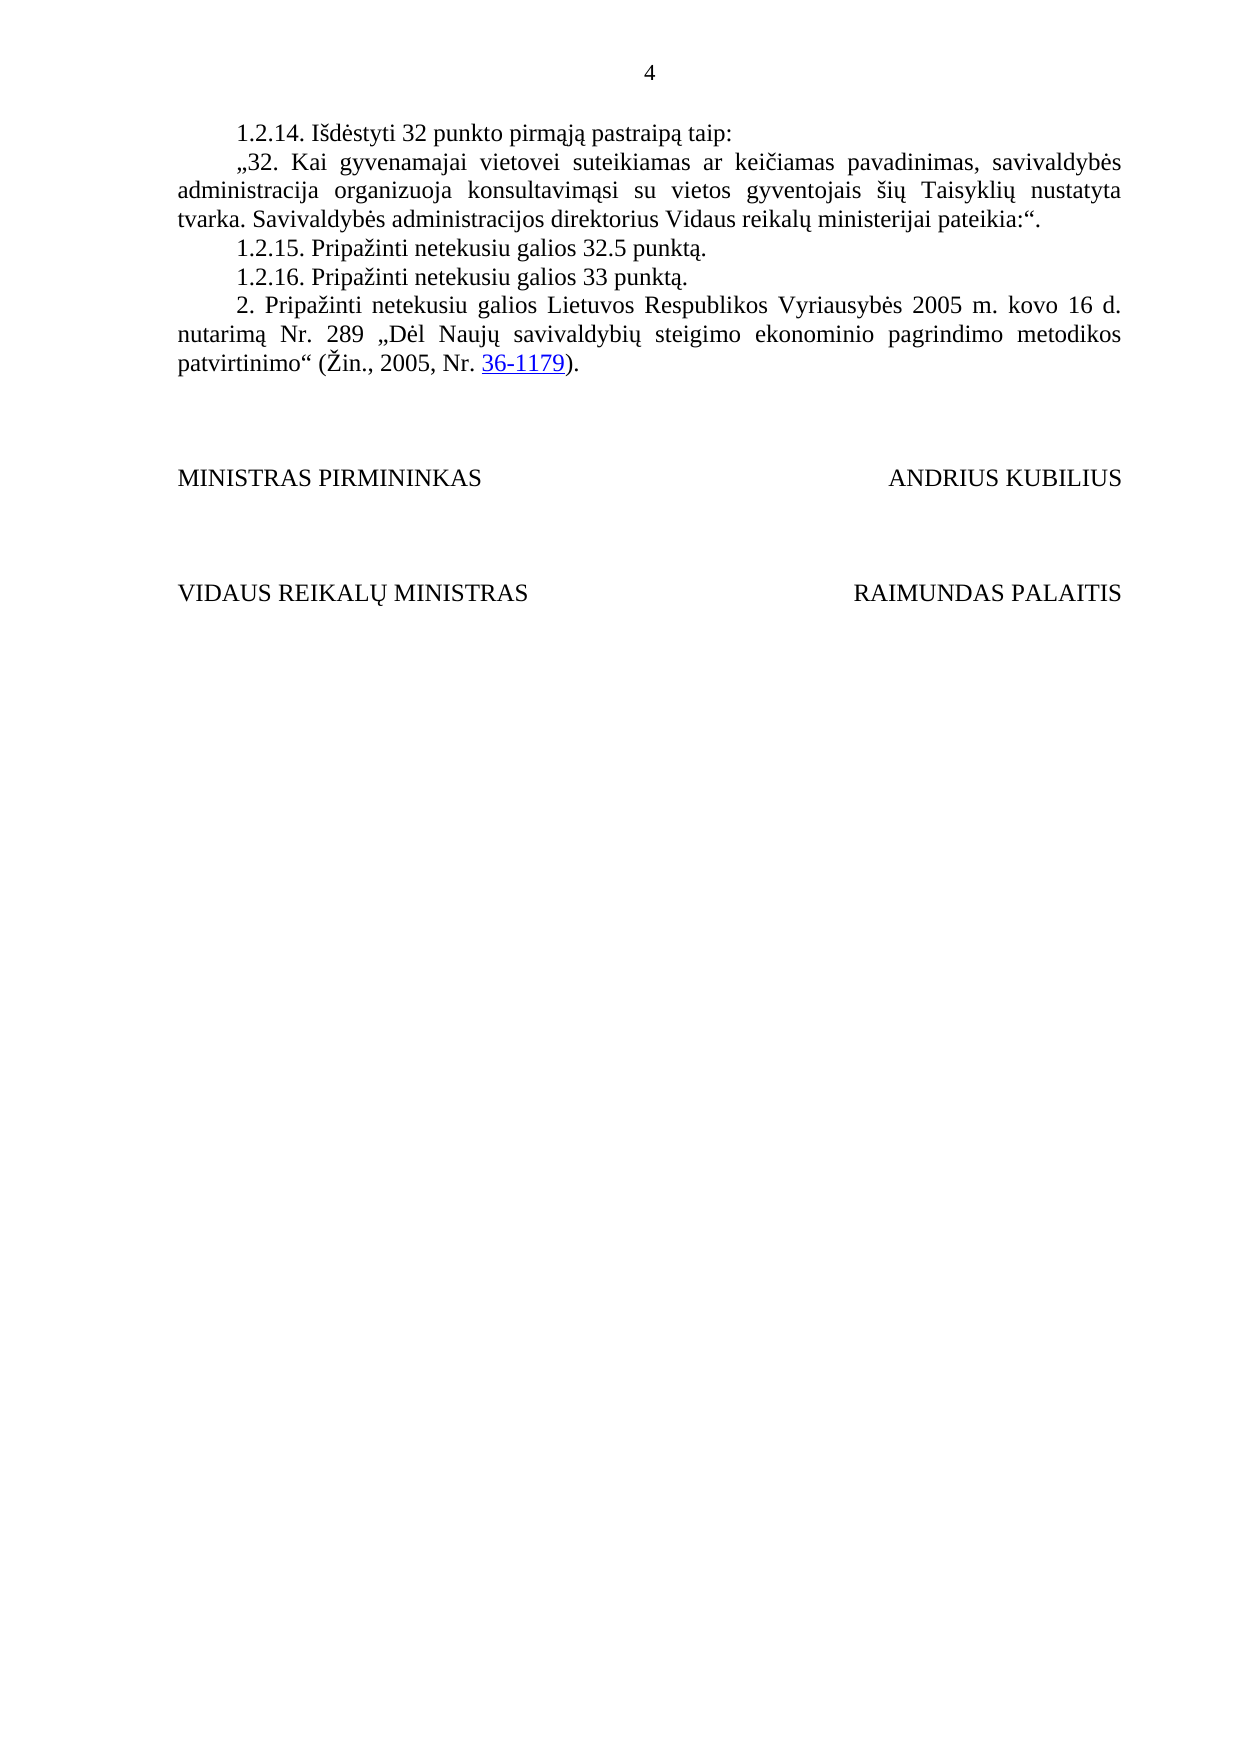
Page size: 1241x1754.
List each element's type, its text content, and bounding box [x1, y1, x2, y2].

text 1.2.14. Išdėstyti 32 punkto pirmąją pastraipą taip: [177, 118, 1122, 147]
text „32. Kai gyvenamajai vietovei suteikiamas ar keičiamas pavadinimas, savivaldybės administracija organizuoja konsultavimąsi su vietos gyventojais šių Taisyklių nustatyta tvarka. Savivaldybės administracijos direktorius Vidaus reikalų ministerijai pateikia:“. [177, 147, 1122, 233]
text 1.2.16. Pripažinti netekusiu galios 33 punktą. [177, 262, 1122, 291]
text MINISTRAS PIRMININKAS ANDRIUS KUBILIUS [177, 463, 1122, 492]
text VIDAUS REIKALŲ MINISTRAS RAIMUNDAS PALAITIS [177, 578, 1122, 607]
text 1.2.15. Pripažinti netekusiu galios 32.5 punktą. [177, 233, 1122, 262]
text 2. Pripažinti netekusiu galios Lietuvos Respublikos Vyriausybės 2005 m. kovo 16 d. nutarimą Nr. 289 „Dėl Naujų savivaldybių steigimo ekonominio pagrindimo metodikos patvirtinimo“ (Žin., 2005, Nr. 36-1179). [177, 291, 1122, 377]
